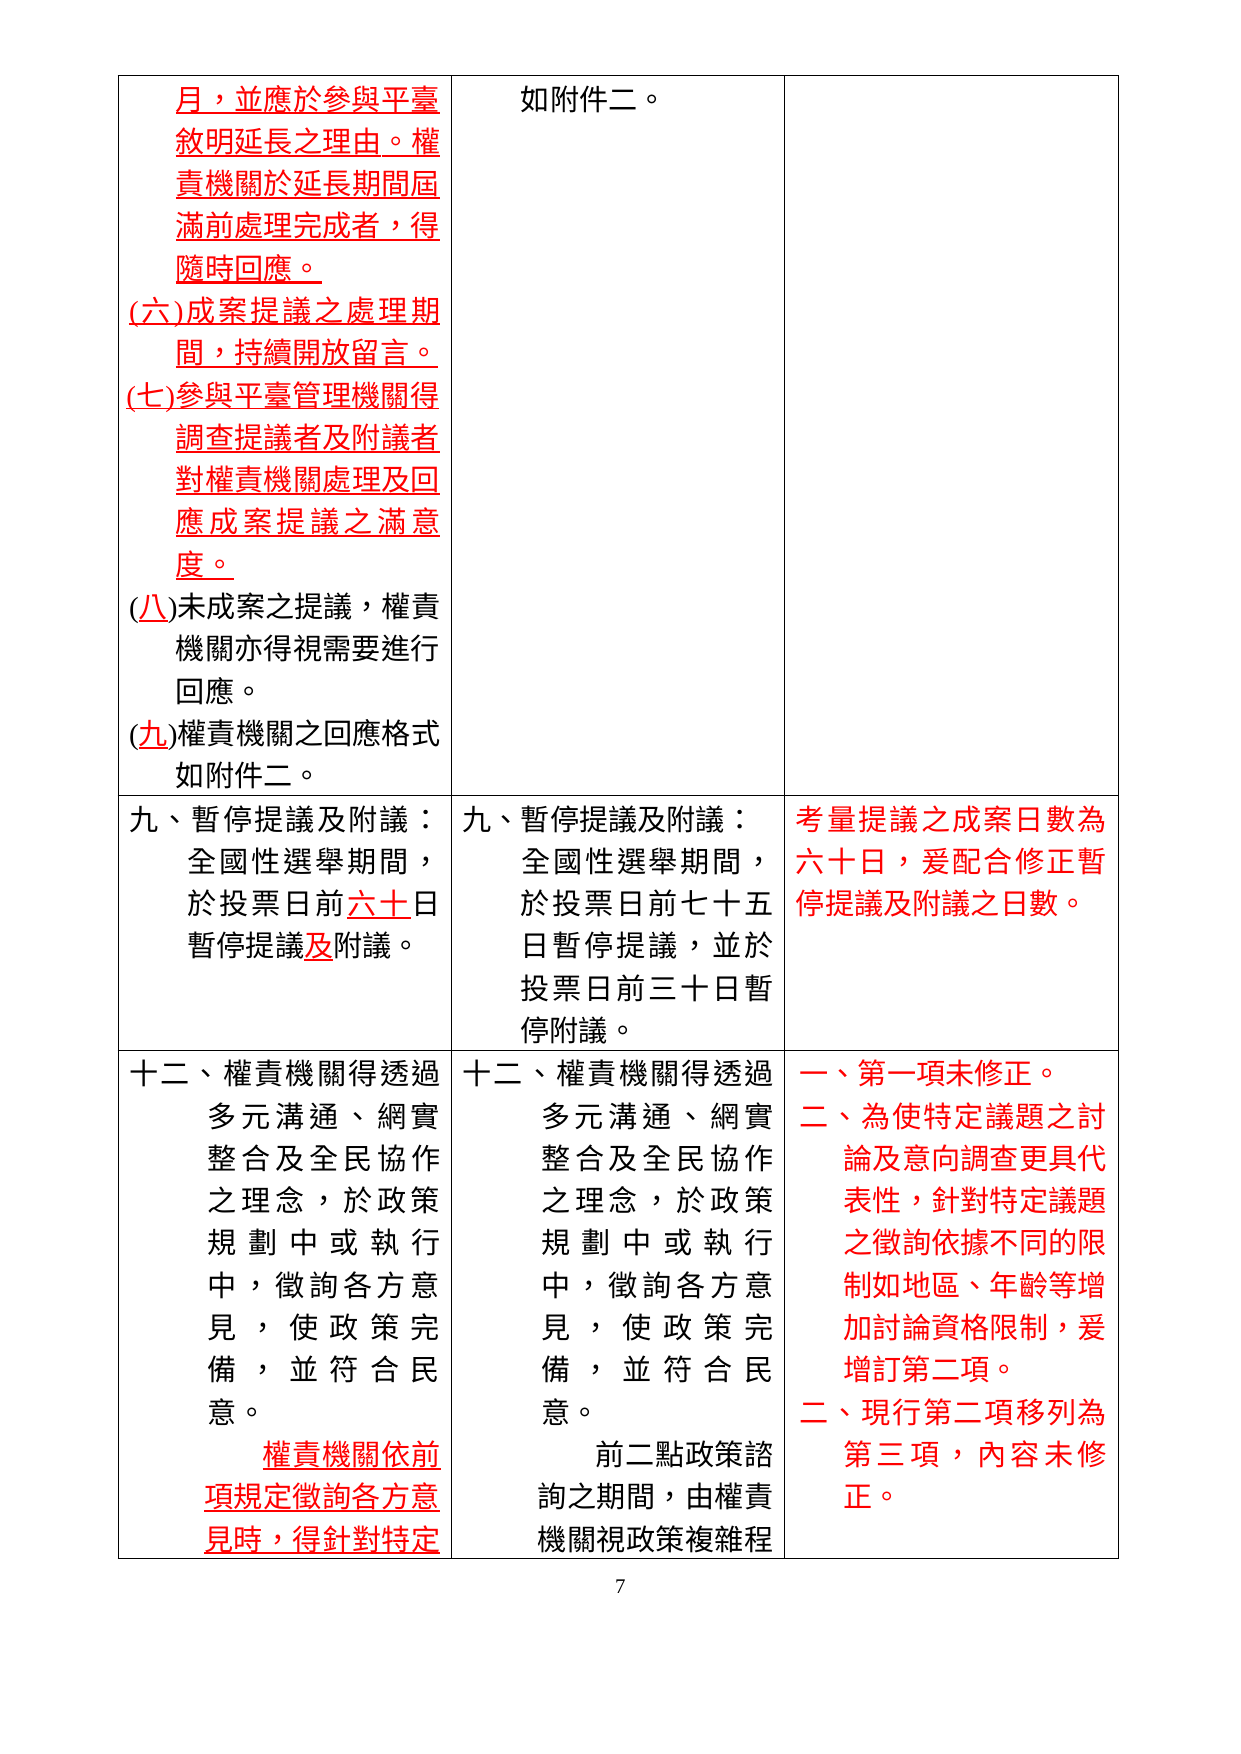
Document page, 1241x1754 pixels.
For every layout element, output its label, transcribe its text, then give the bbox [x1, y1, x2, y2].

table_cell 考量提議之成案日數為六十日，爰配合修正暫停提議及附議之日數。 [785, 796, 1118, 1050]
table_cell 十二、權責機關得透過多元溝通、網實整合及全民協作之理念，於政策規劃中或執行中，徵詢各方意見，使政策完備，並符合民意。 前二點政策諮詢之期間，由權責機關視政策複雜程 [452, 1051, 784, 1558]
table_cell 九、暫停提議及附議： 全國性選舉期間，於投票日前七十五日暫停提議，並於投票日前三十日暫停附議。 [452, 796, 784, 1050]
table_cell 如附件二。 [452, 76, 784, 795]
table_cell 一、第一項未修正。 二、為使特定議題之討論及意向調查更具代表性，針對特定議題之徵詢依據不同的限制如地區、年齡等增加討論資格限制，爰增訂第二項。 二、現行第二項移列為第三項，內容未修正。 [785, 1051, 1118, 1558]
table_cell 九、暫停提議及附議：全國性選舉期間，於投票日前六十日暫停提議及附議。 [119, 796, 451, 1050]
table_cell [785, 76, 1118, 795]
table_cell 月，並應於參與平臺敘明延長之理由。權責機關於延長期間屆滿前處理完成者，得隨時回應。 (六)成案提議之處理期間，持續開放留言。 (七)參與平臺管理機關得調查提議者及附議者對權責機關處理及回應成案提議之滿意度。 (八)未成案之提議，權責機關亦得視需要進行回應。 (九)權責機關之回應格式如附件二。 [119, 76, 451, 795]
table_cell 十二、權責機關得透過多元溝通、網實整合及全民協作之理念，於政策規劃中或執行中，徵詢各方意見，使政策完備，並符合民意。 權責機關依前項規定徵詢各方意見時，得針對特定 [119, 1051, 451, 1558]
